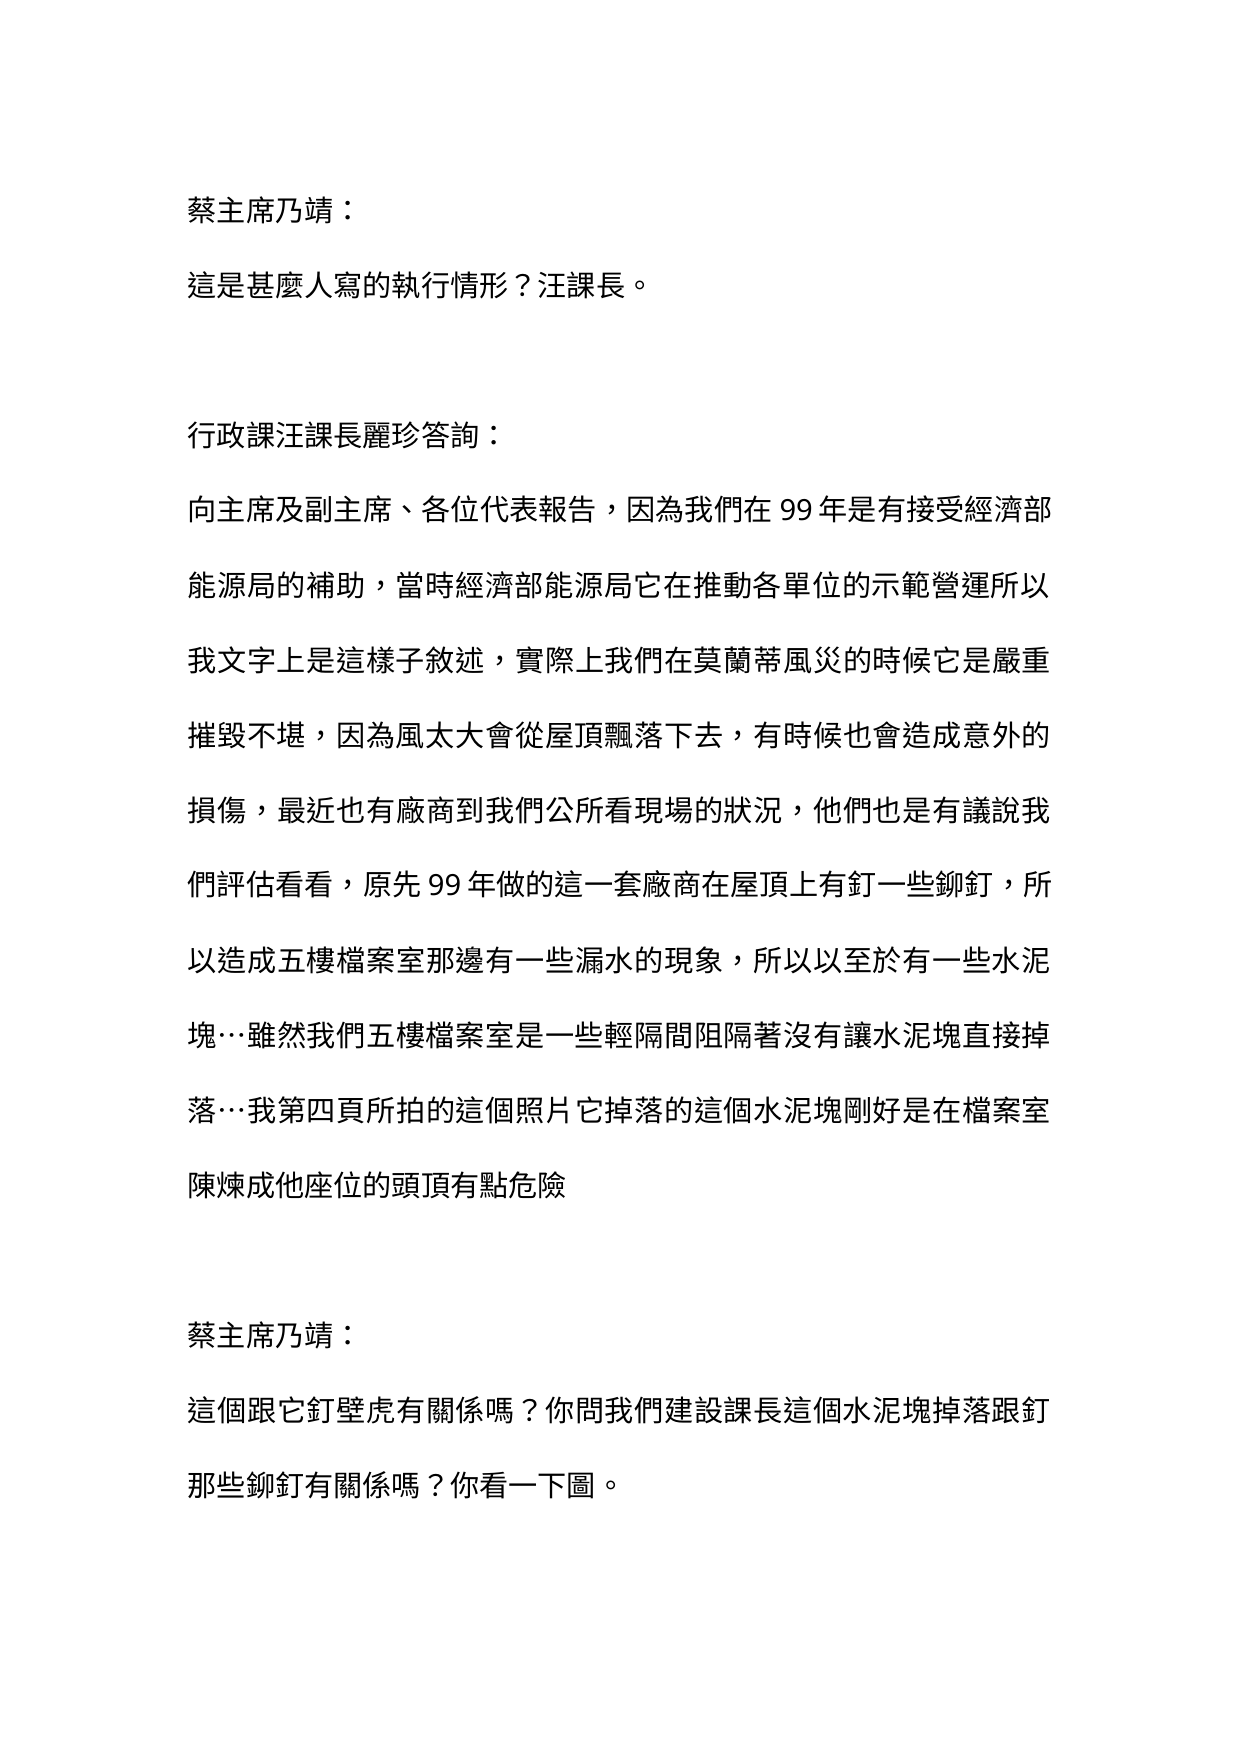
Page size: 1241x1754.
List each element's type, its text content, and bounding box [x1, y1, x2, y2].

text 向主席及副主席、各位代表報告，因為我們在99年是有接受經濟部能源局的補助，當時經濟部能源局它在推動各單位的示範營運所以我文字上是這樣子敘述，實際上我們在莫蘭蒂風災的時候它是嚴重摧毀不堪，因為風太大會從屋頂飄落下去，有時候也會造成意外的損傷，最近也有廠商到我們公所看現場的狀況，他們也是有議說我們評估看看，原先99年做的這一套廠商在屋頂上有釘一些鉚釘，所以造成五樓檔案室那邊有一些漏水的現象，所以以至於有一些水泥塊…雖然我們五樓檔案室是一些輕隔間阻隔著沒有讓水泥塊直接掉落…我第四頁所拍的這個照片它掉落的這個水泥塊剛好是在檔案室陳煉成他座位的頭頂有點危險 [187, 464, 1053, 1214]
text 行政課汪課長麗珍答詢： [187, 389, 1053, 464]
text 蔡主席乃靖： [187, 164, 1053, 239]
text 蔡主席乃靖： [187, 1289, 1053, 1364]
text 這個跟它釘壁虎有關係嗎？你問我們建設課長這個水泥塊掉落跟釘那些鉚釘有關係嗎？你看一下圖。 [187, 1364, 1053, 1514]
text 這是甚麼人寫的執行情形？汪課長。 [187, 239, 1053, 314]
